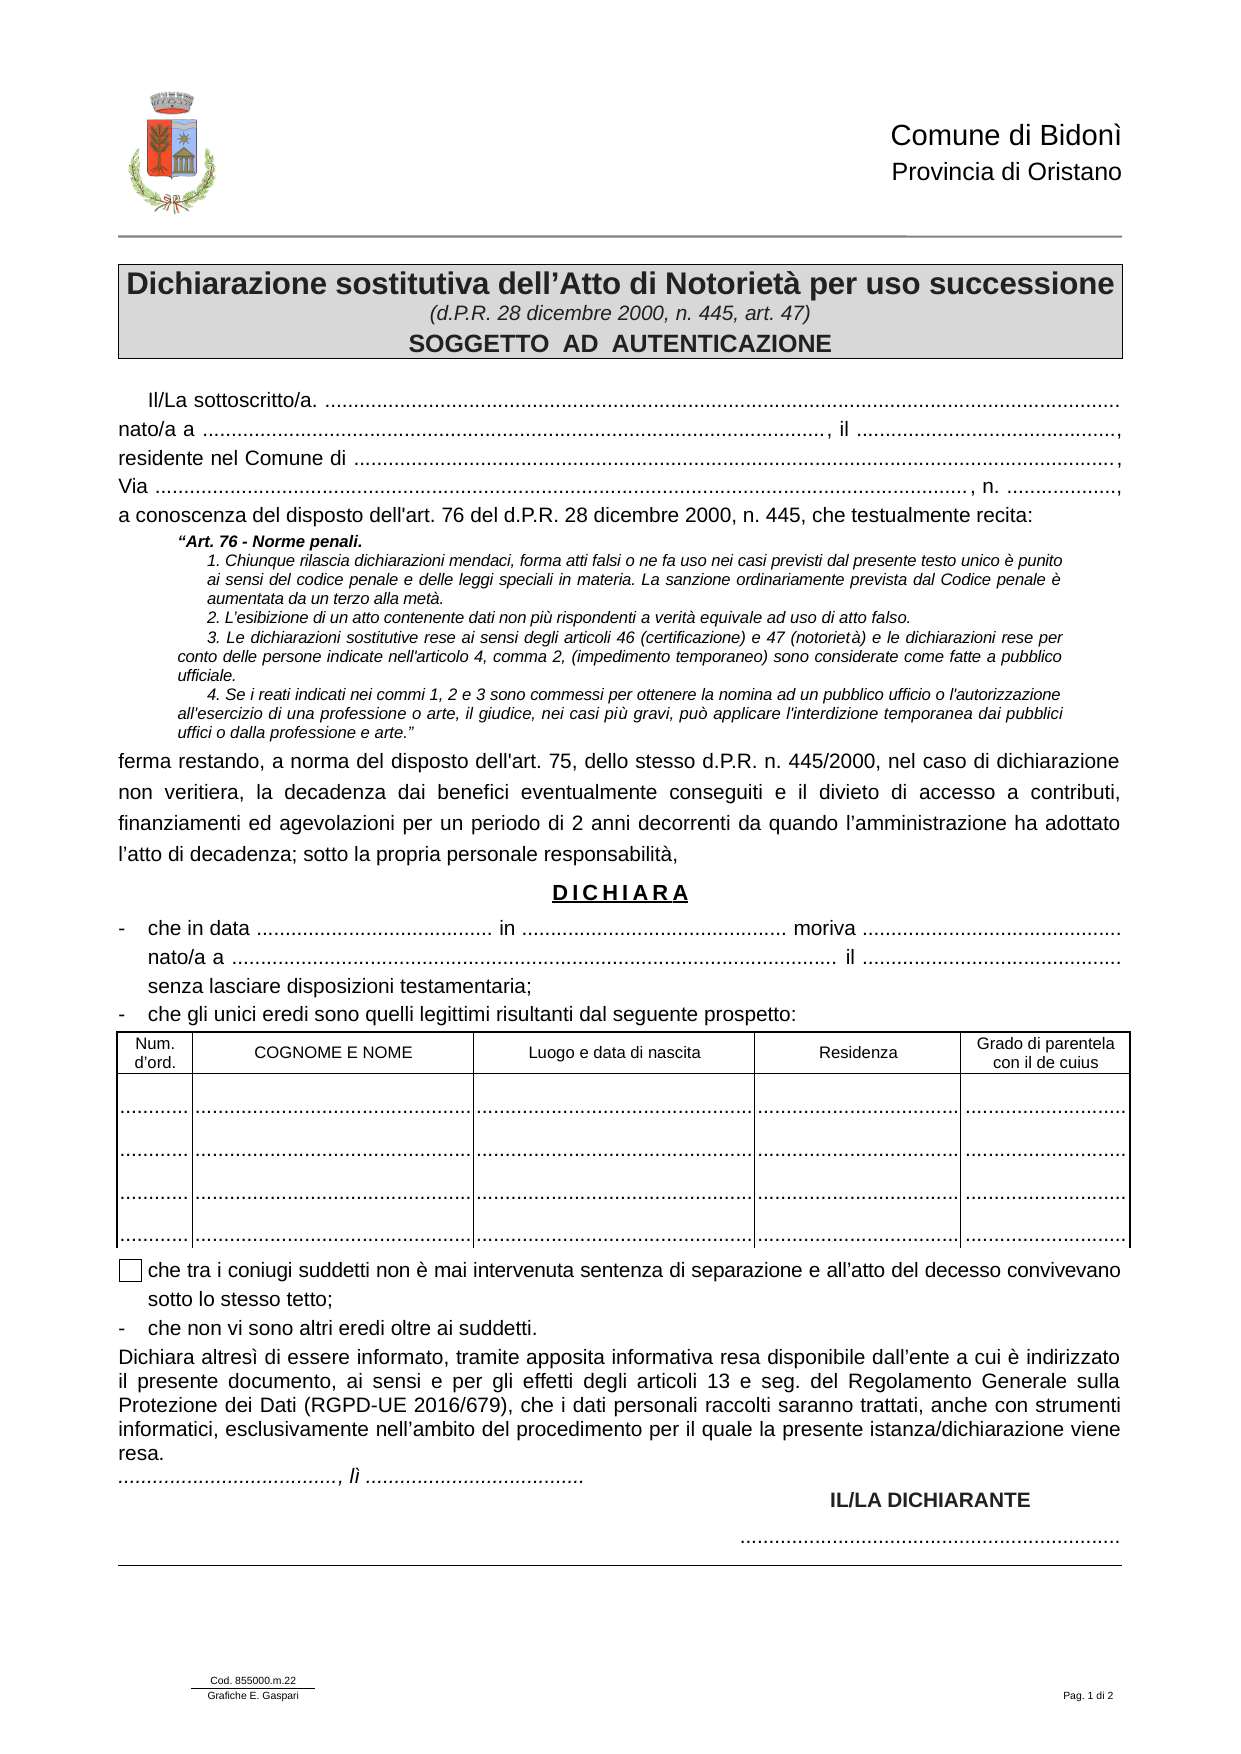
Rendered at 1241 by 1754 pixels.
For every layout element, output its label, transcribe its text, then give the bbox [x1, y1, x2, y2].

text - che in data ......................................... in .............................................. moriva ............................................. nato/a a ......................................................................................................... il ............................................. senza lasciare disposizioni testamentaria; [118, 916, 1122, 997]
table_cell ............................ ............................ ............................ ............................ [961, 1074, 1129, 1248]
text Il/La sottoscritto/a. .......................................................................................................................................... nato/a a ............................................................................................................, il ............................................., residente nel Comune di ...................................................................................................................................., Via ............................................................................................................................................., n. ..................., a conoscenza del disposto dell'art. 76 del d.P.R. 28 dicembre 2000, n. 445, che testualmente recita: [118, 388, 1122, 527]
picture [122, 87, 224, 219]
text Provincia di Oristano [224, 157, 1122, 185]
table_cell ................................................ ................................................ ................................................ ................................................ [474, 1074, 754, 1248]
text - che non vi sono altri eredi oltre ai suddetti. [118, 1316, 1122, 1340]
text 2. L’esibizione di un atto contenente dati non più rispondenti a verità equivale ad uso di atto falso. [207, 608, 1063, 627]
text .................................................................. [738, 1524, 1122, 1548]
table_header Num. d’ord. [118, 1033, 192, 1072]
text che tra i coniugi suddetti non è mai intervenuta sentenza di separazione e all’atto del decesso convivevano sotto lo stesso tetto; [118, 1258, 1122, 1311]
text IL/LA DICHIARANTE [738, 1488, 1122, 1512]
text 3. Le dichiarazioni sostitutive rese ai sensi degli articoli 46 (certificazione) e 47 (notorietà) e le dichiarazioni rese per conto delle persone indicate nell'articolo 4, comma 2, (impedimento temporaneo) sono considerate come fatte a pubblico ufficiale. [177, 627, 1063, 685]
table_header Residenza [755, 1033, 960, 1072]
text ferma restando, a norma del disposto dell'art. 75, dello stesso d.P.R. n. 445/2000, nel caso di dichiarazione non veritiera, la decadenza dai benefici eventualmente conseguiti e il divieto di accesso a contributi, finanziamenti ed agevolazioni per un periodo di 2 anni decorrenti da quando l’amministrazione ha adottato l’atto di decadenza; sotto la propria personale responsabilità, [118, 749, 1122, 866]
text 1. Chiunque rilascia dichiarazioni mendaci, forma atti falsi o ne fa uso nei casi previsti dal presente testo unico è punito ai sensi del codice penale e delle leggi speciali in materia. La sanzione ordinariamente prevista dal Codice penale è aumentata da un terzo alla metà. [207, 551, 1063, 608]
text 4. Se i reati indicati nei commi 1, 2 e 3 sono commessi per ottenere la nomina ad un pubblico ufficio o l'autorizzazione all'esercizio di una professione o arte, il giudice, nei casi più gravi, può applicare l'interdizione temporanea dai pubblici uffici o dalla professione e arte.” [177, 685, 1063, 742]
text Comune di Bidonì [224, 118, 1122, 152]
text “Art. 76 - Norme penali. [177, 532, 1063, 551]
table_header Dichiarazione sostitutiva dell’Atto di Notorietà per uso successione (d.P.R. 28 dicembre 2000, n. 445, art. 47) SOGGETTO AD AUTENTICAZIONE [119, 265, 1122, 358]
table_header Luogo e data di nascita [474, 1033, 754, 1072]
table_cell ................................... ................................... ................................... ................................... [755, 1074, 960, 1248]
text - che gli unici eredi sono quelli legittimi risultanti dal seguente prospetto: [118, 1002, 1122, 1026]
table_header COGNOME E NOME [193, 1033, 473, 1072]
table_header Grado di parentela con il de cuius [961, 1033, 1129, 1072]
table_cell ............ ............ ............ ............ [118, 1074, 192, 1248]
text DICHIARA [118, 879, 1122, 905]
text Dichiara altresì di essere informato, tramite apposita informativa resa disponibile dall’ente a cui è indirizzato il presente documento, ai sensi e per gli effetti degli articoli 13 e seg. del Regolamento Generale sulla Protezione dei Dati (RGPD-UE 2016/679), che i dati personali raccolti saranno trattati, anche con strumenti informatici, esclusivamente nell’ambito del procedimento per il quale la presente istanza/dichiarazione viene resa. [118, 1344, 1122, 1464]
table_cell ................................................ ................................................ ................................................ ................................................ [193, 1074, 473, 1248]
text ......................................, lì ...................................... [118, 1464, 1122, 1488]
